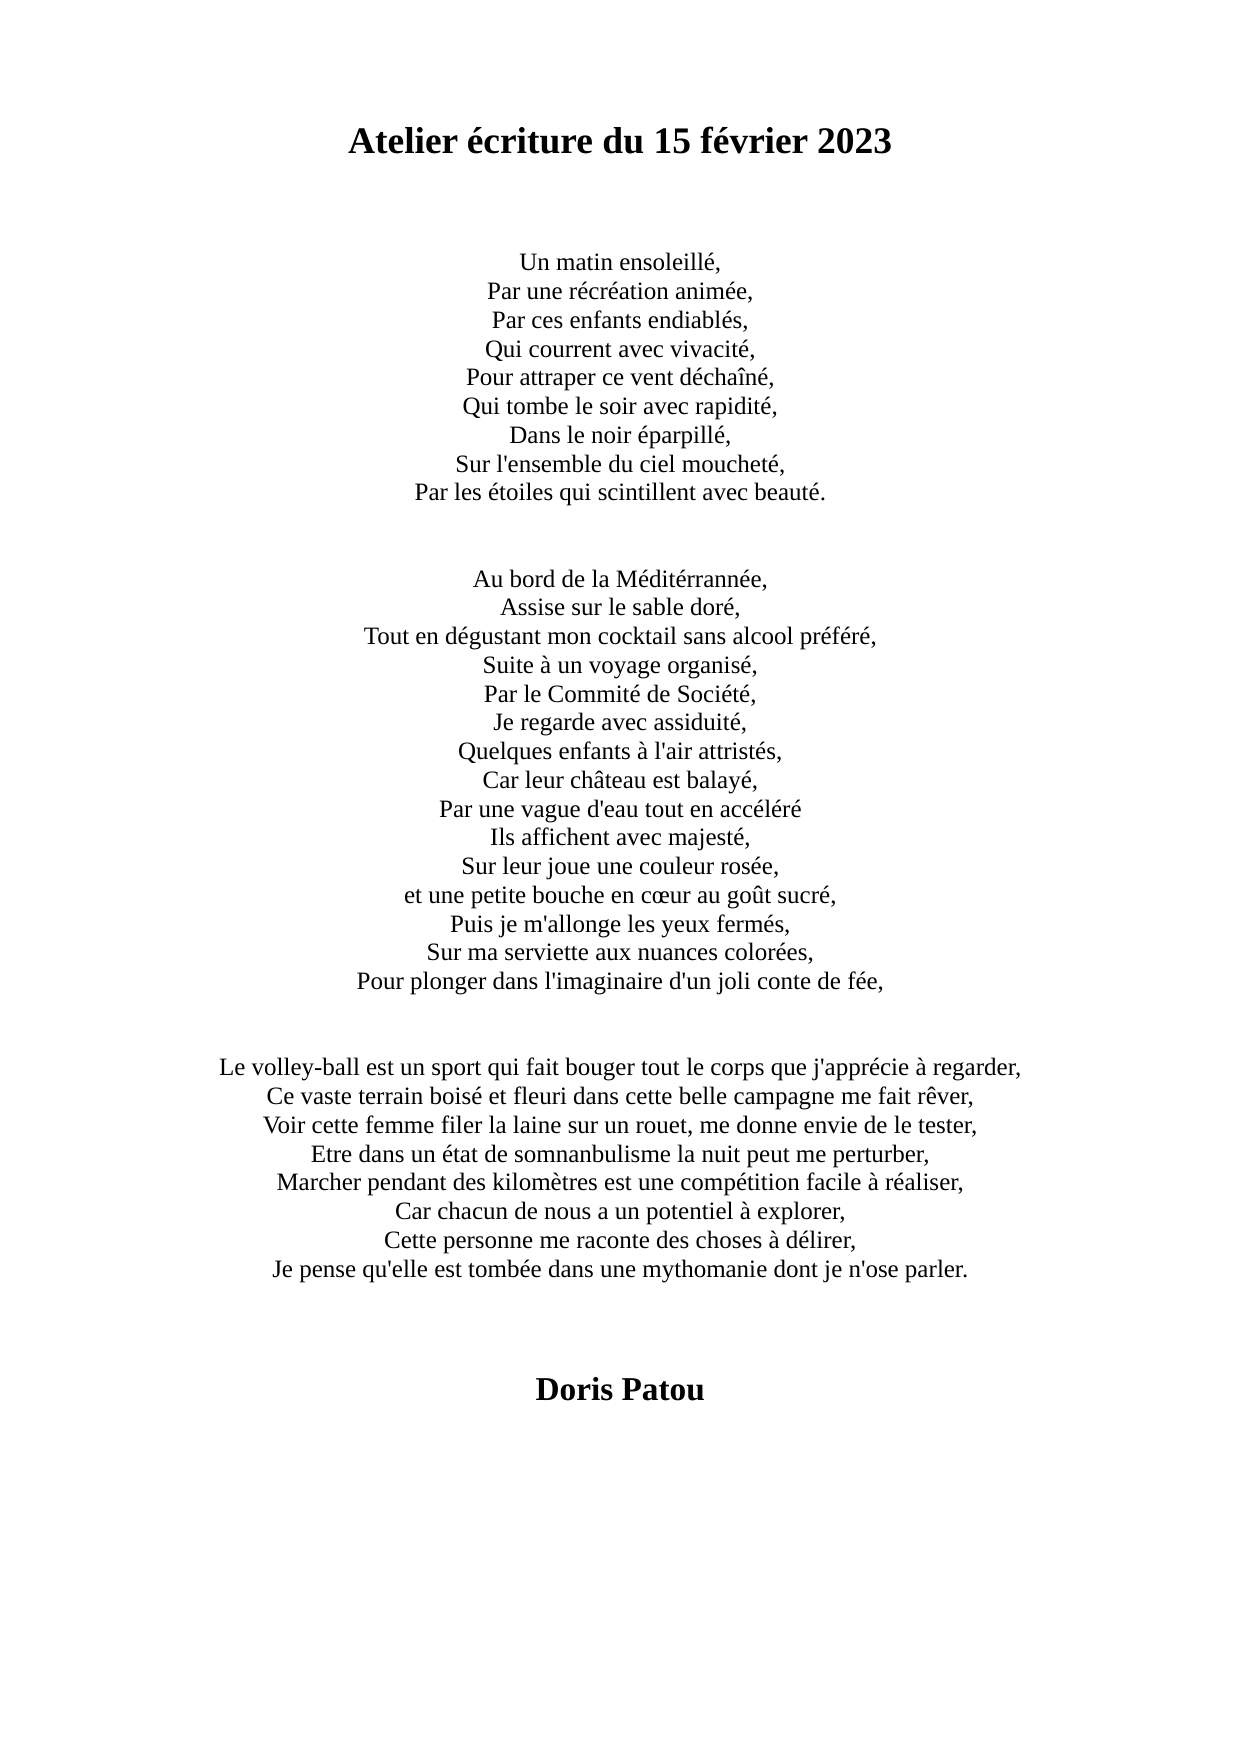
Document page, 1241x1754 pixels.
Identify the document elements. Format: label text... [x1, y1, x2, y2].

text Par une vague d'eau tout en accéléré [118, 794, 1122, 822]
text Pour attraper ce vent déchaîné, [118, 362, 1122, 391]
text Etre dans un état de somnanbulisme la nuit peut me perturber, [118, 1139, 1122, 1167]
text Doris Patou [118, 1369, 1122, 1407]
text Pour plonger dans l'imaginaire d'un joli conte de fée, [118, 966, 1122, 995]
text Marcher pendant des kilomètres est une compétition facile à réaliser, [118, 1167, 1122, 1196]
text Je pense qu'elle est tombée dans une mythomanie dont je n'ose parler. [118, 1254, 1122, 1282]
text Sur ma serviette aux nuances colorées, [118, 937, 1122, 966]
text Sur leur joue une couleur rosée, [118, 851, 1122, 880]
text Qui courrent avec vivacité, [118, 334, 1122, 362]
text Le volley-ball est un sport qui fait bouger tout le corps que j'apprécie à regarder, [118, 1052, 1122, 1081]
text Dans le noir éparpillé, [118, 420, 1122, 449]
text Par les étoiles qui scintillent avec beauté. [118, 477, 1122, 506]
text Atelier écriture du 15 février 2023 [118, 118, 1122, 161]
text Quelques enfants à l'air attristés, [118, 736, 1122, 765]
text Par ces enfants endiablés, [118, 305, 1122, 334]
text Qui tombe le soir avec rapidité, [118, 391, 1122, 420]
text Voir cette femme filer la laine sur un rouet, me donne envie de le tester, [118, 1110, 1122, 1139]
text Puis je m'allonge les yeux fermés, [118, 909, 1122, 937]
text Cette personne me raconte des choses à délirer, [118, 1225, 1122, 1254]
text Car chacun de nous a un potentiel à explorer, [118, 1196, 1122, 1225]
text Sur l'ensemble du ciel moucheté, [118, 449, 1122, 477]
text Par une récréation animée, [118, 276, 1122, 305]
text Suite à un voyage organisé, [118, 650, 1122, 679]
text Assise sur le sable doré, [118, 592, 1122, 621]
text Ce vaste terrain boisé et fleuri dans cette belle campagne me fait rêver, [118, 1081, 1122, 1110]
text Tout en dégustant mon cocktail sans alcool préféré, [118, 621, 1122, 650]
text Ils affichent avec majesté, [118, 822, 1122, 851]
text Par le Commité de Société, [118, 679, 1122, 707]
text Au bord de la Méditérrannée, [118, 564, 1122, 592]
text et une petite bouche en cœur au goût sucré, [118, 880, 1122, 909]
text Je regarde avec assiduité, [118, 707, 1122, 736]
text Un matin ensoleillé, [118, 247, 1122, 276]
text Car leur château est balayé, [118, 765, 1122, 794]
